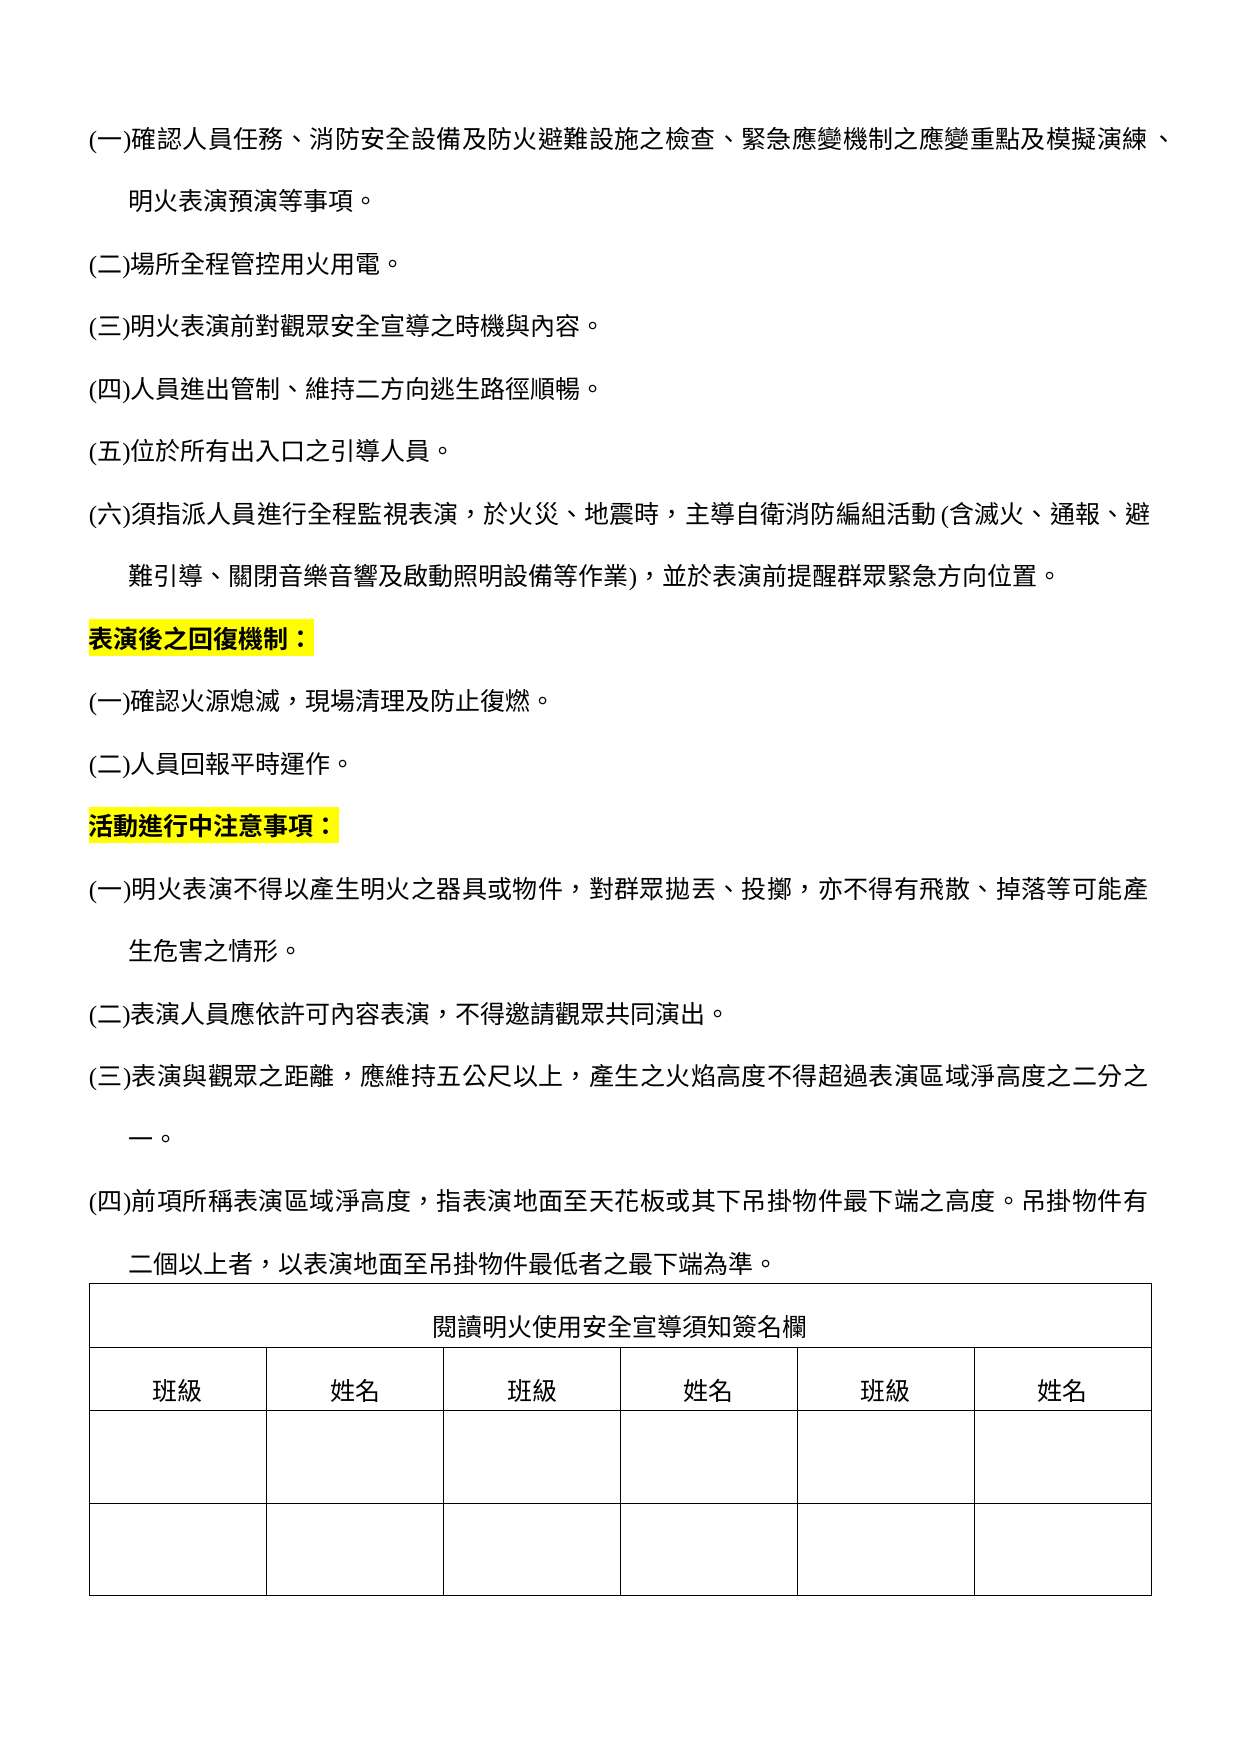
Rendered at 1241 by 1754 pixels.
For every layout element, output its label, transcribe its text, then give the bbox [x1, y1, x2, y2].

text (一)明火表演不得以產生明火之器具或物件，對群眾拋丟、投擲，亦不得有飛散、掉落等可能產生危害之情形。 [89, 846, 1152, 971]
table_cell [975, 1411, 1151, 1502]
table_cell [975, 1504, 1151, 1595]
table_cell [444, 1411, 620, 1502]
text 表演後之回復機制： [89, 596, 1152, 658]
table_cell 姓名 [267, 1348, 443, 1410]
table_cell [90, 1504, 266, 1595]
text 活動進行中注意事項： [89, 783, 1152, 846]
text (一)確認人員任務、消防安全設備及防火避難設施之檢查、緊急應變機制之應變重點及模擬演練、明火表演預演等事項。 [89, 96, 1152, 221]
table_cell 班級 [90, 1348, 266, 1410]
table_header 閱讀明火使用安全宣導須知簽名欄 [90, 1284, 1151, 1347]
table_cell [267, 1504, 443, 1595]
text (二)人員回報平時運作。 [89, 721, 1152, 783]
text (四)前項所稱表演區域淨高度，指表演地面至天花板或其下吊掛物件最下端之高度。吊掛物件有二個以上者，以表演地面至吊掛物件最低者之最下端為準。 [89, 1158, 1152, 1283]
table_cell [444, 1504, 620, 1595]
text (三)表演與觀眾之距離，應維持五公尺以上，產生之火焰高度不得超過表演區域淨高度之二分之一。 [89, 1033, 1152, 1158]
table_cell [90, 1411, 266, 1502]
text (三)明火表演前對觀眾安全宣導之時機與內容。 [89, 283, 1152, 346]
table_cell [798, 1504, 974, 1595]
table_cell [621, 1411, 797, 1502]
table_cell 姓名 [621, 1348, 797, 1410]
table_cell [621, 1504, 797, 1595]
text (六)須指派人員進行全程監視表演，於火災、地震時，主導自衛消防編組活動(含滅火、通報、避難引導、關閉音樂音響及啟動照明設備等作業)，並於表演前提醒群眾緊急方向位置。 [89, 471, 1152, 596]
text (五)位於所有出入口之引導人員。 [89, 408, 1152, 471]
table_cell 班級 [444, 1348, 620, 1410]
table_cell 姓名 [975, 1348, 1151, 1410]
text (二)表演人員應依許可內容表演，不得邀請觀眾共同演出。 [89, 971, 1152, 1033]
table_cell 班級 [798, 1348, 974, 1410]
text (一)確認火源熄滅，現場清理及防止復燃。 [89, 658, 1152, 721]
table_cell [267, 1411, 443, 1502]
text (二)場所全程管控用火用電。 [89, 221, 1152, 283]
table_cell [798, 1411, 974, 1502]
text (四)人員進出管制、維持二方向逃生路徑順暢。 [89, 346, 1152, 408]
